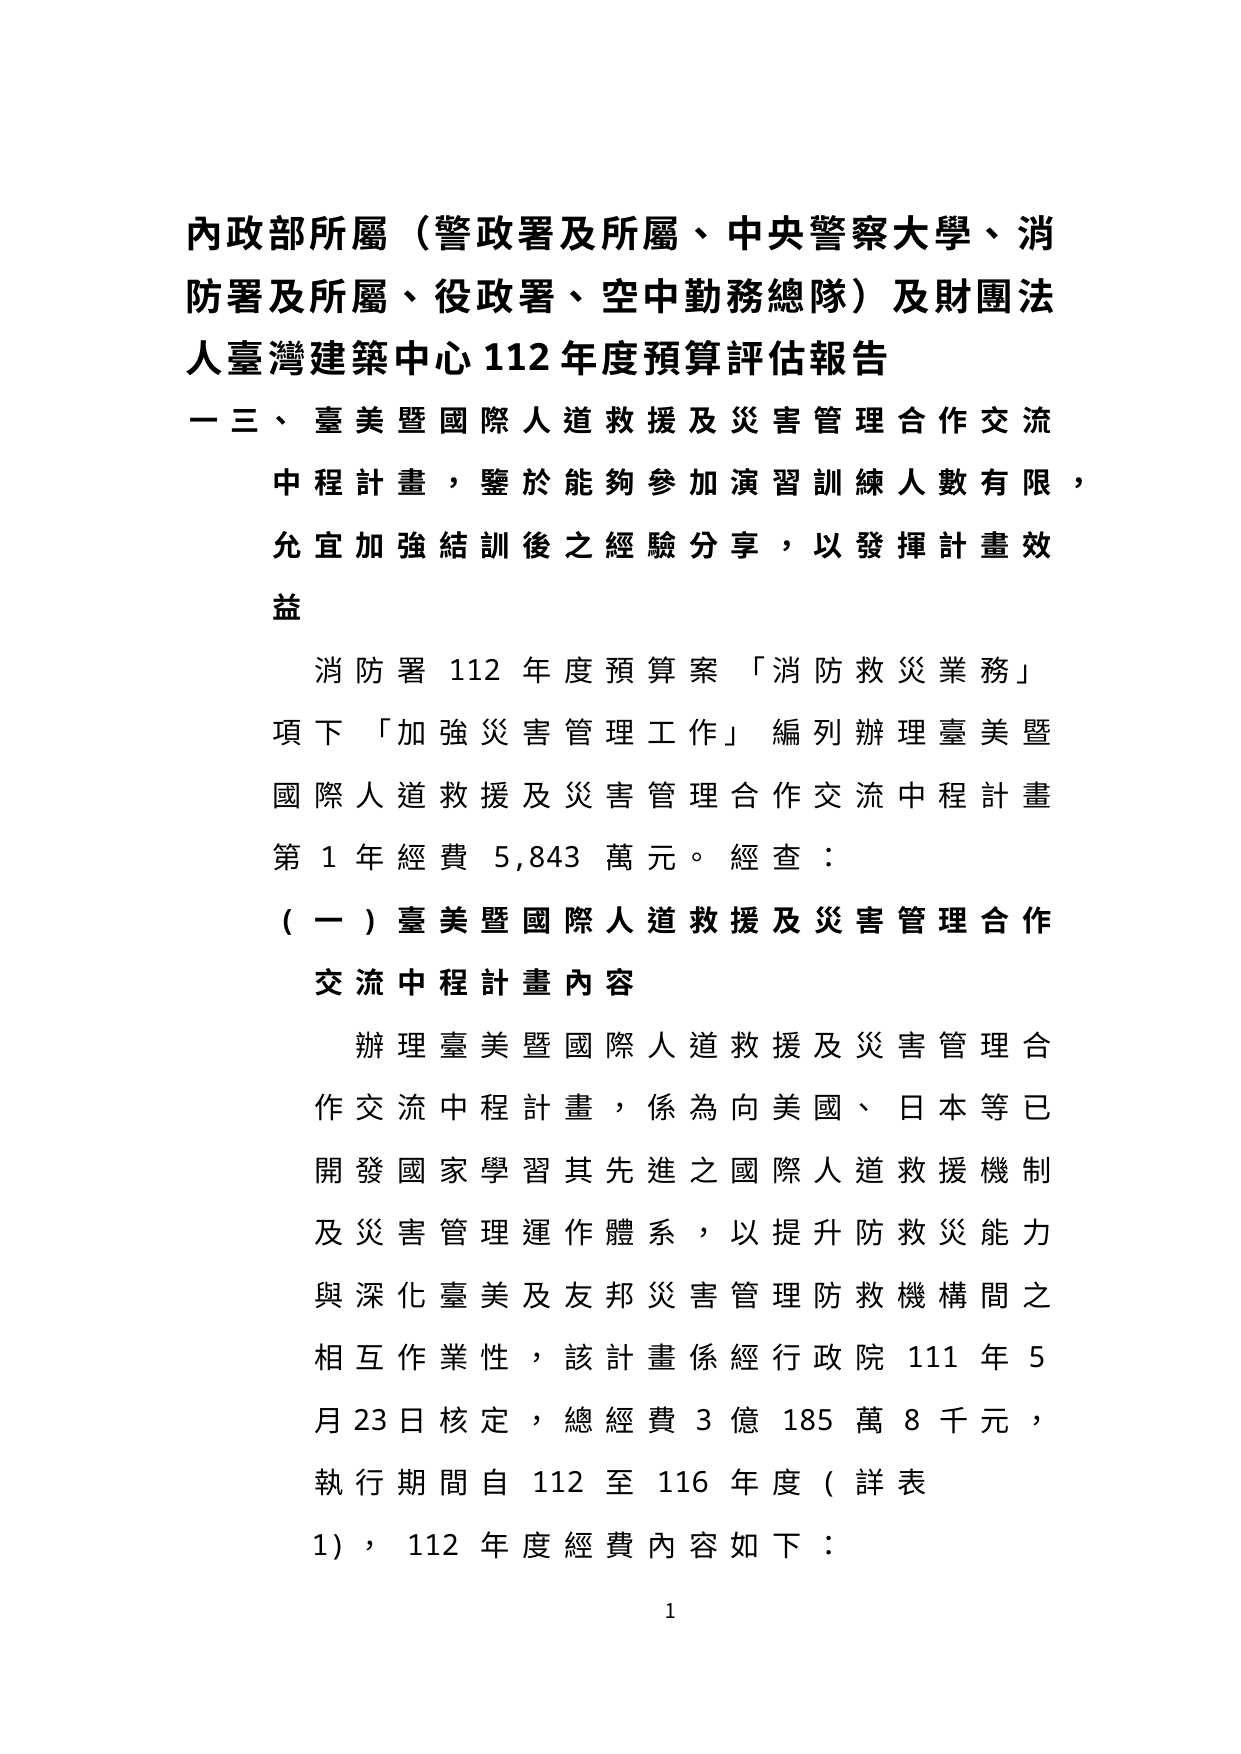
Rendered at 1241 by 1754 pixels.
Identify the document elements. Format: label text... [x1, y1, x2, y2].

text 內政部所屬（警政署及所屬、中央警察大學、消防署及所屬、役政署、空中勤務總隊）及財團法人臺灣建築中心112年度預算評估報告 [183, 189, 1058, 377]
text 辦理臺美暨國際人道救援及災害管理合作交流中程計畫，係為向美國、日本等已開發國家學習其先進之國際人道救援機制及災害管理運作體系，以提升防救災能力與深化臺美及友邦災害管理防救機構間之相互作業性，該計畫係經行政院111年5月23日核定，總經費3億185萬8千元，執行期間自112至116年度(詳表1)，112年度經費內容如下： [271, 1002, 1058, 1564]
text 一三、臺美暨國際人道救援及災害管理合作交流中程計畫，鑒於能夠參加演習訓練人數有限，允宜加強結訓後之經驗分享，以發揮計畫效益 [183, 377, 1058, 627]
text 消防署112年度預算案「消防救災業務」項下「加強災害管理工作」編列辦理臺美暨國際人道救援及災害管理合作交流中程計畫第1年經費5,843萬元。經查： [242, 627, 1058, 877]
text (一)臺美暨國際人道救援及災害管理合作交流中程計畫內容 [242, 877, 1058, 1002]
